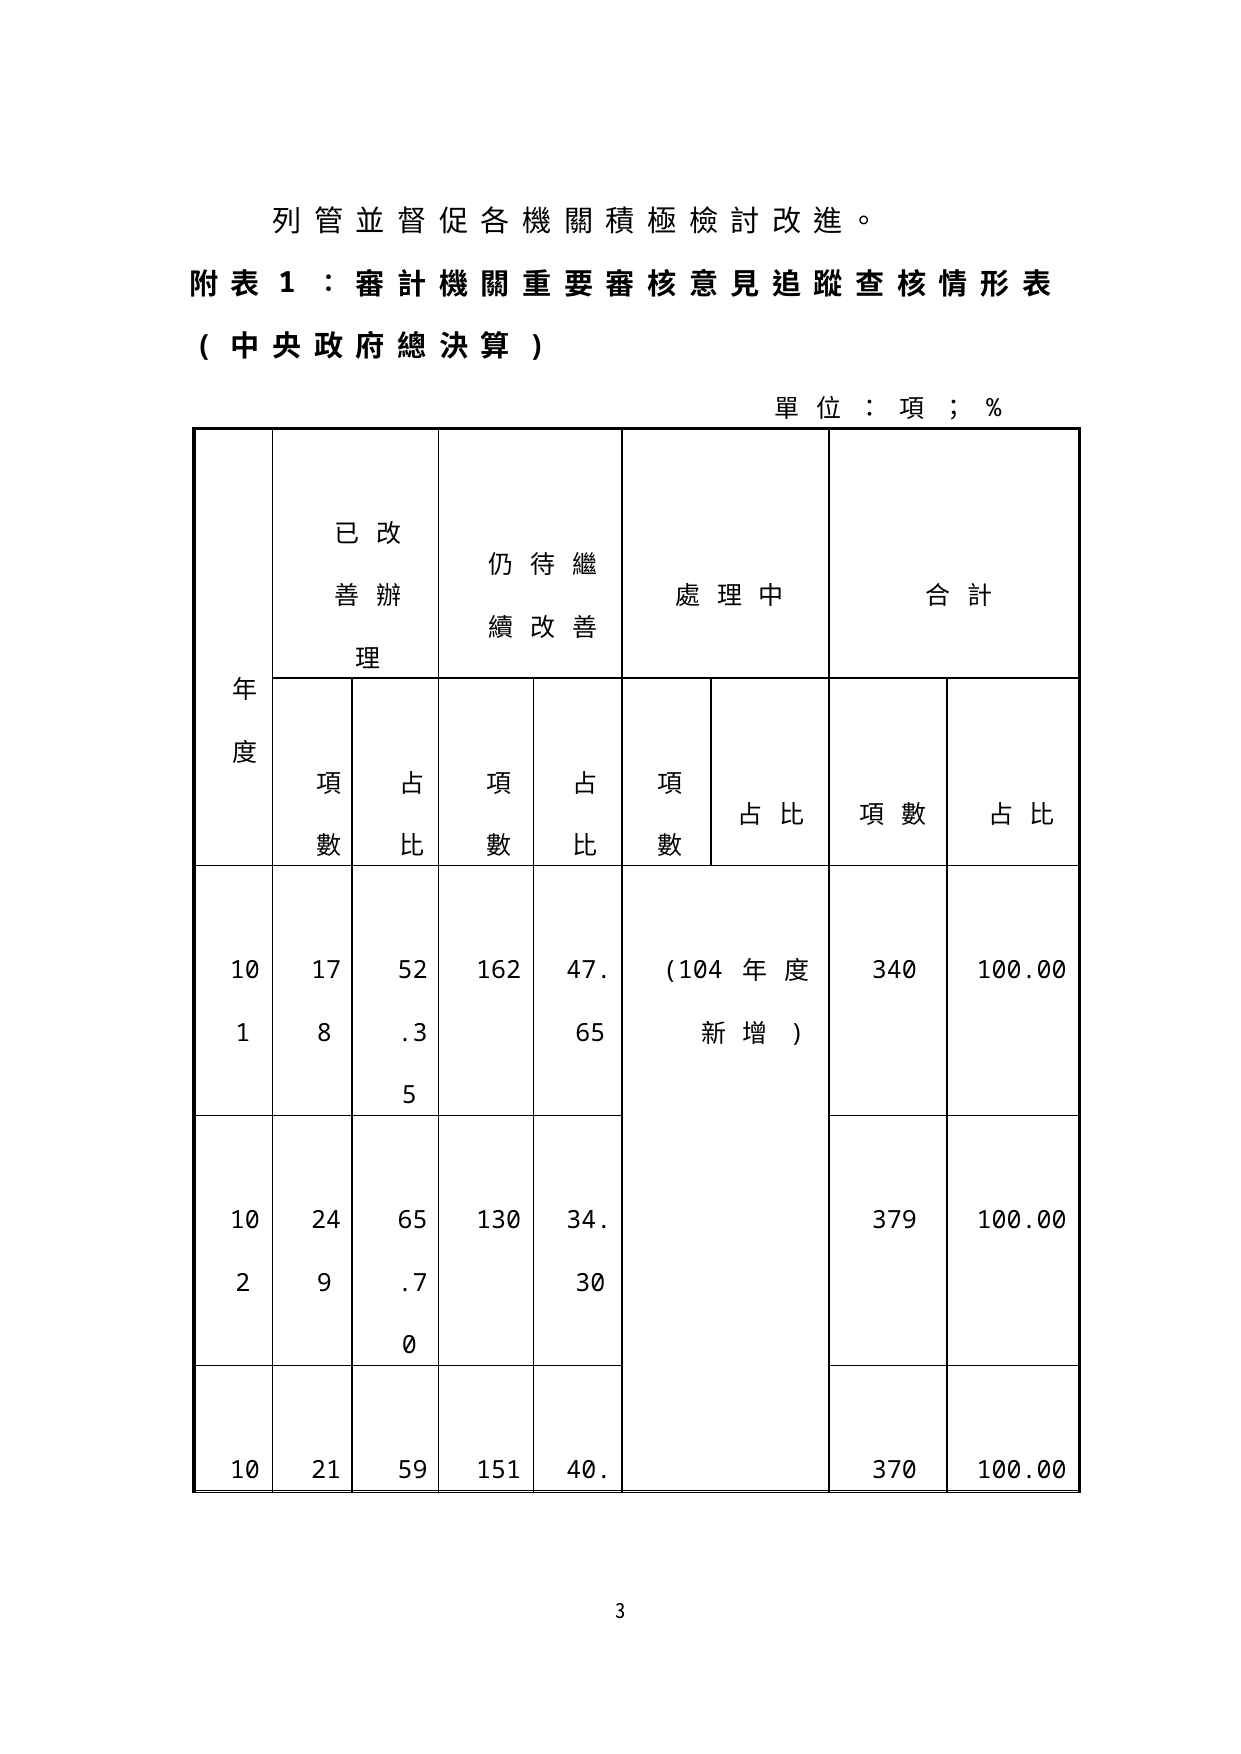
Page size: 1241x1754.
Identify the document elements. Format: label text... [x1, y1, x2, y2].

table_header 年度 [196, 430, 272, 865]
table_header 已改善辦理 [273, 430, 438, 677]
table_cell 100.00 [948, 1116, 1078, 1365]
table_cell 249 [273, 1116, 351, 1365]
table_cell 162 [439, 866, 533, 1115]
table_header 處理中 [623, 430, 828, 677]
table_cell 占比 [534, 679, 621, 865]
table_cell 340 [830, 866, 946, 1115]
table_cell 占比 [948, 679, 1078, 865]
table_cell 占比 [712, 679, 828, 865]
table_cell 102 [196, 1116, 272, 1365]
table_cell 130 [439, 1116, 533, 1365]
table_cell 100.00 [948, 866, 1078, 1115]
table_cell 379 [830, 1116, 946, 1365]
table_cell 100.00 [948, 1366, 1078, 1490]
table_cell 占比 [353, 679, 438, 865]
table_cell 151 [439, 1366, 533, 1490]
table_cell 21 [273, 1366, 351, 1490]
table_cell (104年度新增) [623, 866, 828, 1490]
table_cell 65.70 [353, 1116, 438, 1365]
table_cell 40. [534, 1366, 621, 1490]
text 單位：項；% [183, 365, 1058, 427]
table_header 仍待繼續改善 [439, 430, 621, 677]
table_cell 59 [353, 1366, 438, 1490]
table_header 合計 [830, 430, 1078, 677]
table_cell 10 [196, 1366, 272, 1490]
table_cell 34.30 [534, 1116, 621, 1365]
table_cell 項數 [623, 679, 710, 865]
table_cell 47.65 [534, 866, 621, 1115]
table_cell 項數 [830, 679, 946, 865]
table_cell 52.35 [353, 866, 438, 1115]
table_cell 101 [196, 866, 272, 1115]
table_cell 項數 [273, 679, 351, 865]
text 列管並督促各機關積極檢討改進。 [242, 177, 1058, 240]
table_cell 370 [830, 1366, 946, 1490]
text 附表1：審計機關重要審核意見追蹤查核情形表(中央政府總決算) [183, 240, 1058, 365]
table_cell 178 [273, 866, 351, 1115]
table_cell 項數 [439, 679, 533, 865]
